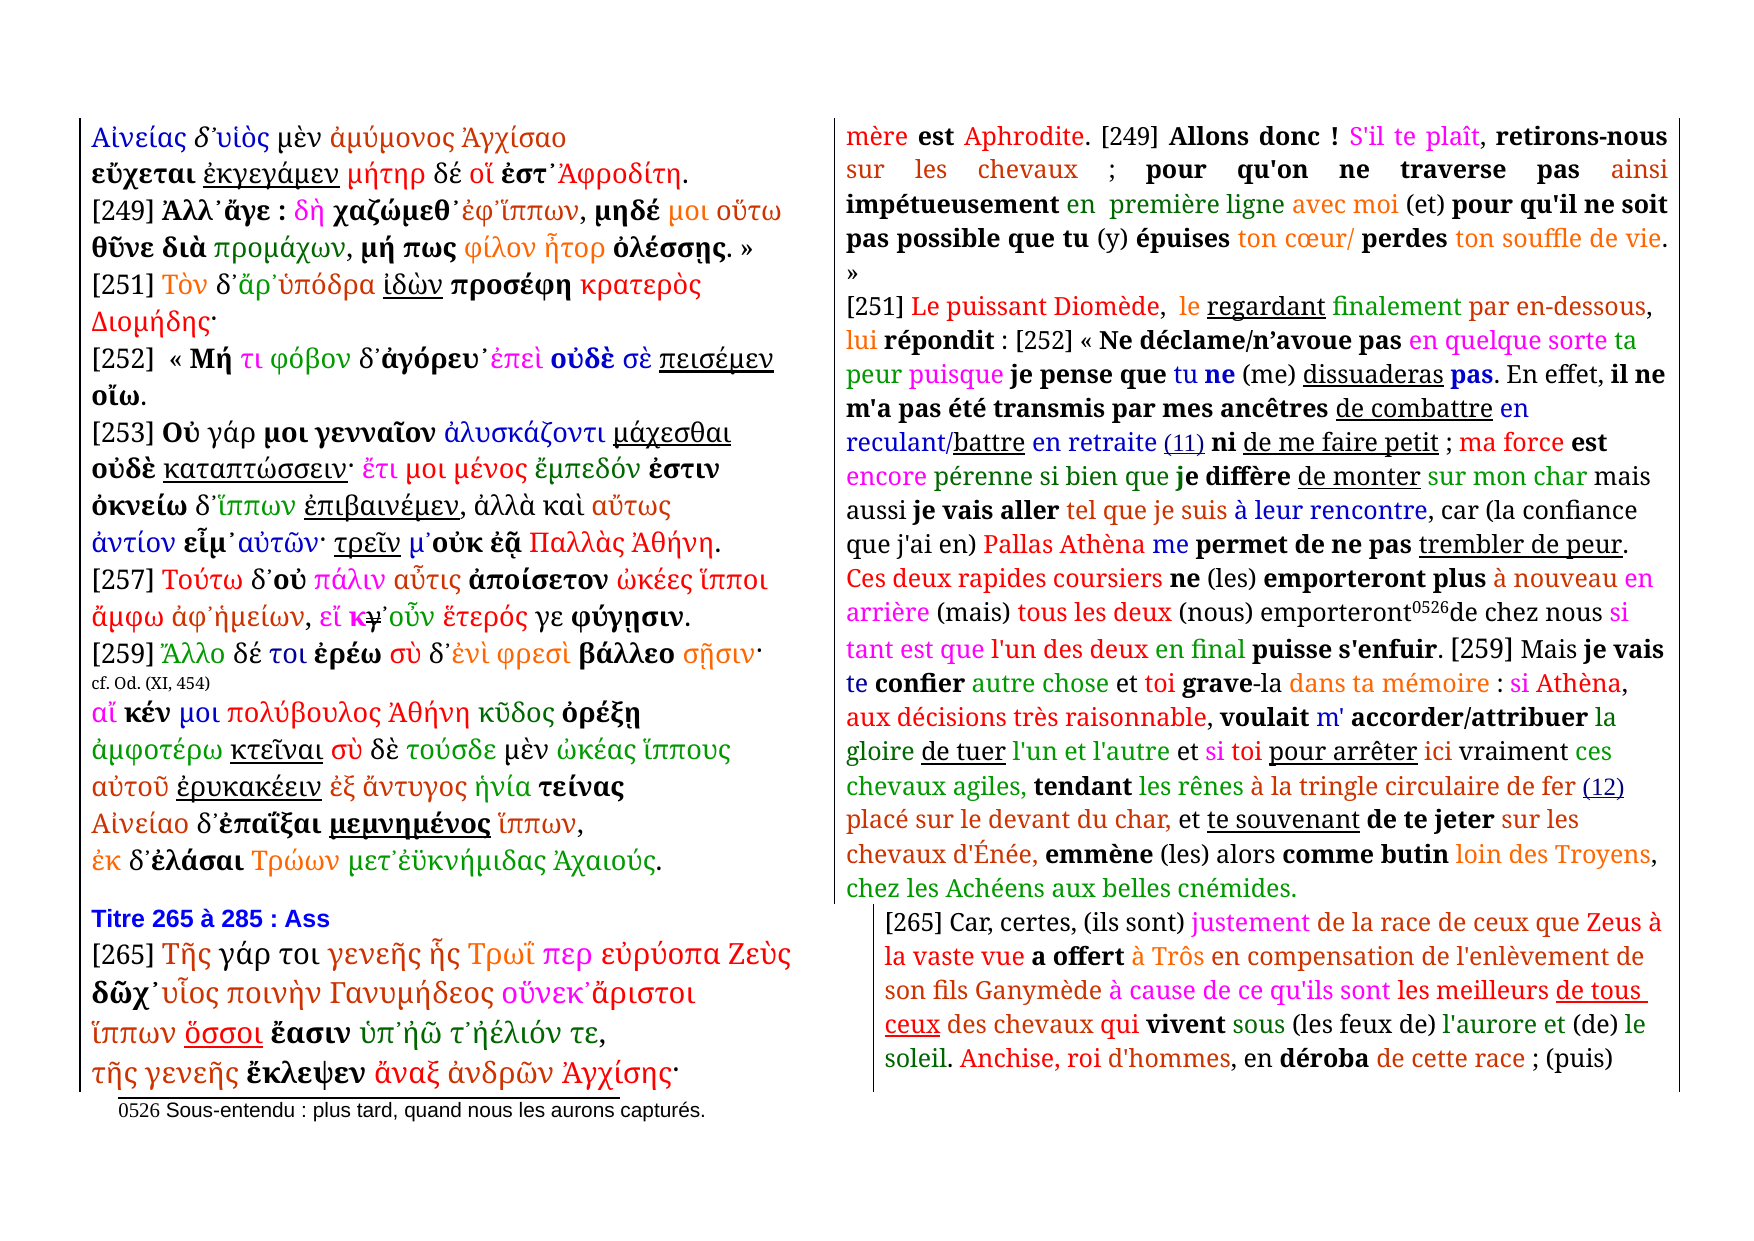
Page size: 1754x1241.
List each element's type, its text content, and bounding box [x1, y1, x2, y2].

table_cell [265] Car, certes, (ils sont) justement de la race de ceux que Zeus à la vaste vue a offert à Trôs en compensation de l'enlèvement de son fils Ganymède à cause de ce qu'ils sont les meilleurs de tous ceux des chevaux qui vivent sous (les feux de) l'aurore et (de) le soleil. Anchise, roi d'hommes, en déroba de cette race ; (puis) [874, 904, 1679, 1092]
table_cell Titre 265 à 285 : Ass [265] Τῆς γάρ τοι γενεῆς ἧς Τρωΐ περ εὐρύοπα Ζεὺς δῶχ᾽υἷος ποινὴν Γανυμήδεος οὕνεκ᾽ἄριστοι ἵππων ὅσσοι ἔασιν ὑπ᾽ἠῶ τ᾽ἠέλιόν τε, τῆς γενεῆς ἔκλεψεν ἄναξ ἀνδρῶν Ἀγχίσης· [81, 904, 873, 1092]
table_header mère est Aphrodite. [249] Allons donc ! S'il te plaît, retirons-nous sur les chevaux ; pour qu'on ne traverse pas ainsi impétueusement en première ligne avec moi (et) pour qu'il ne soit pas possible que tu (y) épuises ton cœur/ perdes ton souffle de vie. » [251] Le puissant Diomède, le regardant finalement par en-dessous, lui répondit : [252] « Ne déclame/n’avoue pas en quelque sorte ta peur puisque je pense que tu ne (me) dissuaderas pas. En effet, il ne m'a pas été transmis par mes ancêtres de combattre en reculant/battre en retraite (11) ni de me faire petit ; ma force est encore pérenne si bien que je diffère de monter sur mon char mais aussi je vais aller tel que je suis à leur rencontre, car (la confiance que j'ai en) Pallas Athèna me permet de ne pas trembler de peur. Ces deux rapides coursiers ne (les) emporteront plus à nouveau en arrière (mais) tous les deux (nous) emporterontde chez nous si tant est que l'un des deux en final puisse s'enfuir. [259] Mais je vais te confier autre chose et toi grave-la dans ta mémoire : si Athèna, aux décisions très raisonnable, voulait m' accorder/attribuer la gloire de tuer l'un et l'autre et si toi pour arrêter ici vraiment ces chevaux agiles, tendant les rênes à la tringle circulaire de fer (12) placé sur le devant du char, et te souvenant de te jeter sur les chevaux d'Énée, emmène (les) alors comme butin loin des Troyens, chez les Achéens aux belles cnémides. [835, 118, 1679, 904]
table_header Αἰνείας δ᾽υἱὸς μὲν ἀμύμονος Ἀγχίσαο εὔχεται ἐκγεγάμεν μήτηρ δέ οἵ ἐστ᾽Ἀφροδίτη. [249] Ἀλλ᾽ἄγε : δὴ χαζώμεθ᾽ἐφ᾽ἵππων, μηδέ μοι οὕτω θῦνε διὰ προμάχων, μή πως φίλον ἦτορ ὀλέσσῃς. » [251] Τὸν δ᾽ἄρ᾽ὑπόδρα ἰδὼν προσέφη κρατερὸς Διομήδης· [252] « Μή τι φόβον δ᾽ἀγόρευ᾽ἐπεὶ οὐδὲ σὲ πεισέμεν οἴω. [253] Οὐ γάρ μοι γενναῖον ἀλυσκάζοντι μάχεσθαι οὐδὲ καταπτώσσειν· ἔτι μοι μένος ἔμπεδόν ἐστιν ὀκνείω δ᾽ἵππων ἐπιβαινέμεν, ἀλλὰ καὶ αὔτως ἀντίον εἶμ᾽αὐτῶν· τρεῖν μ᾽οὐκ ἐᾷ Παλλὰς Ἀθήνη. [257] Τούτω δ᾽οὐ πάλιν αὖτις ἀποίσετον ὠκέες ἵπποι ἄμφω ἀφ᾽ἡμείων, εἴ κγ᾽οὖν ἕτερός γε φύγῃσιν. [259] Ἄλλο δέ τοι ἐρέω σὺ δ᾽ἐνὶ φρεσὶ βάλλεο σῇσιν· cf. Od. (XI, 454) αἴ κέν μοι πολύβουλος Ἀθήνη κῦδος ὀρέξῃ ἀμφοτέρω κτεῖναι σὺ δὲ τούσδε μὲν ὠκέας ἵππους αὐτοῦ ἐρυκακέειν ἐξ ἄντυγος ἡνία τείνας Αἰνείαο δ᾽ἐπαΐξαι μεμνημένος ἵππων, ἐκ δ᾽ἐλάσαι Τρώων μετ᾽ἐϋκνήμιδας Ἀχαιούς. [81, 118, 834, 904]
